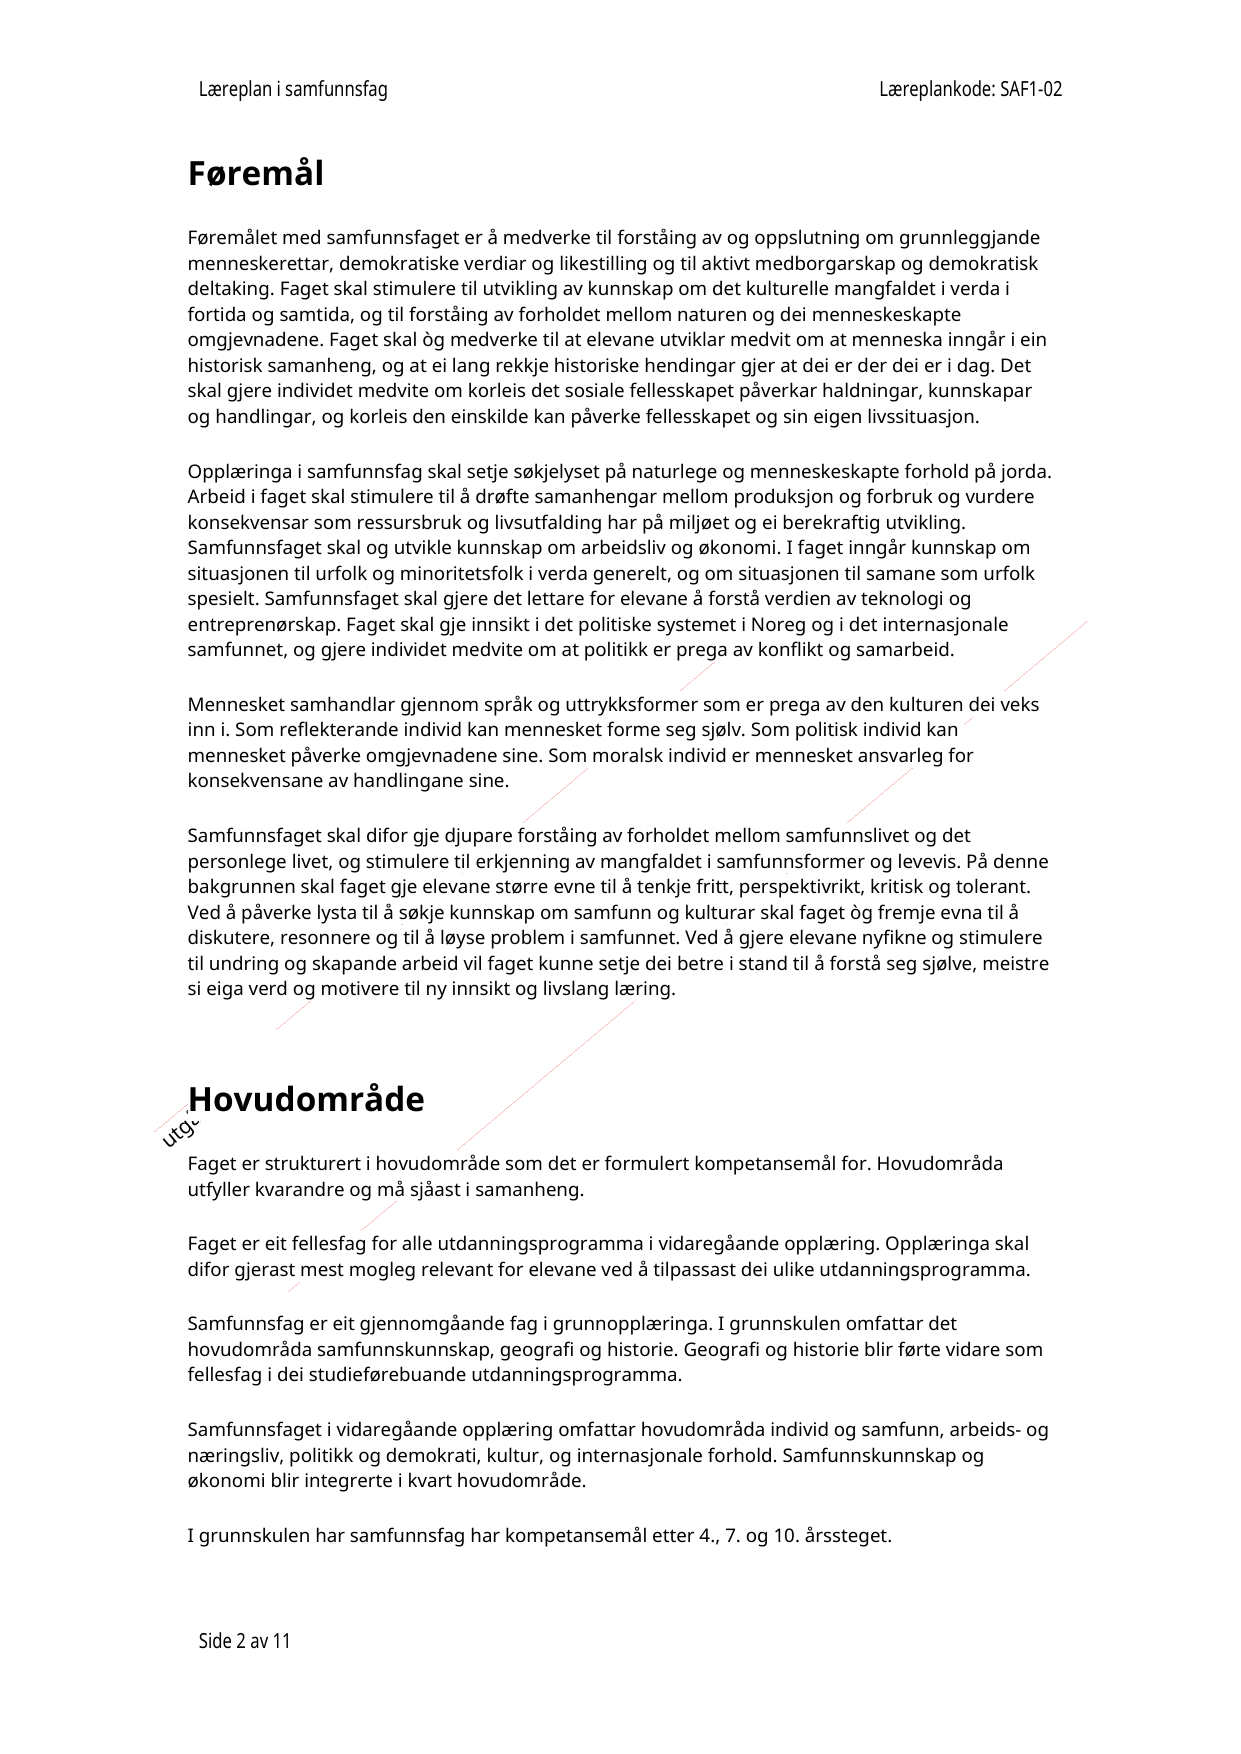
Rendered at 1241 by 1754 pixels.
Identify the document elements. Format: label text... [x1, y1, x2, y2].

text Opplæringa i samfunnsfag skal setje søkjelyset på naturlege og menneskeskapte forhold på jorda. Arbeid i faget skal stimulere til å drøfte samanhengar mellom produksjon og forbruk og vurdere konsekvensar som ressursbruk og livsutfalding har på miljøet og ei berekraftig utvikling. Samfunnsfaget skal og utvikle kunnskap om arbeidsliv og økonomi. I faget inngår kunnskap om situasjonen til urfolk og minoritetsfolk i verda generelt, og om situasjonen til samane som urfolk spesielt. Samfunnsfaget skal gjere det lettare for elevane å forstå verdien av teknologi og entreprenørskap. Faget skal gje innsikt i det politiske systemet i Noreg og i det internasjonale samfunnet, og gjere individet medvite om at politikk er prega av konflikt og samarbeid. [867, 458, 1053, 662]
text I grunnskulen har samfunnsfag har kompetansemål etter 4., 7. og 10. årssteget. [897, 1522, 1053, 1548]
text Samfunnsfag er eit gjennomgåande fag i grunnopplæringa. I grunnskulen omfattar det hovudområda samfunnskunnskap, geografi og historie. Geografi og historie blir førte vidare som fellesfag i dei studieførebuande utdanningsprogramma. [688, 1311, 1053, 1387]
text Føremålet med samfunnsfaget er å medverke til forståing av og oppslutning om grunnleggjande menneskerettar, demokratiske verdiar og likestilling og til aktivt medborgarskap og demokratisk deltaking. Faget skal stimulere til utvikling av kunnskap om det kulturelle mangfaldet i verda i fortida og samtida, og til forståing av forholdet mellom naturen og dei menneskeskapte omgjevnadene. Faget skal òg medverke til at elevane utviklar medvit om at menneska inngår i ein historisk samanheng, og at ei lang rekkje historiske hendingar gjer at dei er der dei er i dag. Det skal gjere individet medvite om korleis det sosiale fellesskapet påverkar haldningar, kunnskapar og handlingar, og korleis den einskilde kan påverke fellesskapet og sin eigen livssituasjon. [187, 224, 1053, 429]
subtitle Hovudområde [434, 1030, 598, 1121]
text Samfunnsfaget skal difor gje djupare forståing av forholdet mellom samfunnslivet og det personlege livet, og stimulere til erkjenning av mangfaldet i samfunnsformer og levevis. På denne bakgrunnen skal faget gje elevane større evne til å tenkje fritt, perspektivrikt, kritisk og tolerant. Ved å påverke lysta til å søkje kunnskap om samfunn og kulturar skal faget òg fremje evna til å diskutere, resonnere og til å løyse problem i samfunnet. Ved å gjere elevane nyfikne og stimulere til undring og skapande arbeid vil faget kunne setje dei betre i stand til å forstå seg sjølve, meistre si eiga verd og motivere til ny innsikt og livslang læring. [681, 822, 1053, 1001]
text Mennesket samhandlar gjennom språk og uttrykksformer som er prega av den kulturen dei veks inn i. Som reflekterande individ kan mennesket forme seg sjølv. Som politisk individ kan mennesket påverke omgjevnadene sine. Som moralsk individ er mennesket ansvarleg for konsekvensane av handlingane sine. [560, 768, 910, 793]
subtitle Hovudområde [493, 1030, 1053, 1121]
text Samfunnsfaget i vidaregåande opplæring omfattar hovudområda individ og samfunn, arbeids- og næringsliv, politikk og demokrati, kultur, og internasjonale forhold. Samfunnskunnskap og økonomi blir integrerte i kvart hovudområde. [187, 1416, 1053, 1493]
text Faget er strukturert i hovudområde som det er formulert kompetansemål for. Hovudområda utfyller kvarandre og må sjåast i samanheng. [589, 1150, 1053, 1201]
subtitle Føremål [333, 150, 1053, 195]
text Mennesket samhandlar gjennom språk og uttrykksformer som er prega av den kulturen dei veks inn i. Som reflekterande individ kan mennesket forme seg sjølv. Som politisk individ kan mennesket påverke omgjevnadene sine. Som moralsk individ er mennesket ansvarleg for konsekvensane av handlingane sine. [884, 691, 1053, 793]
